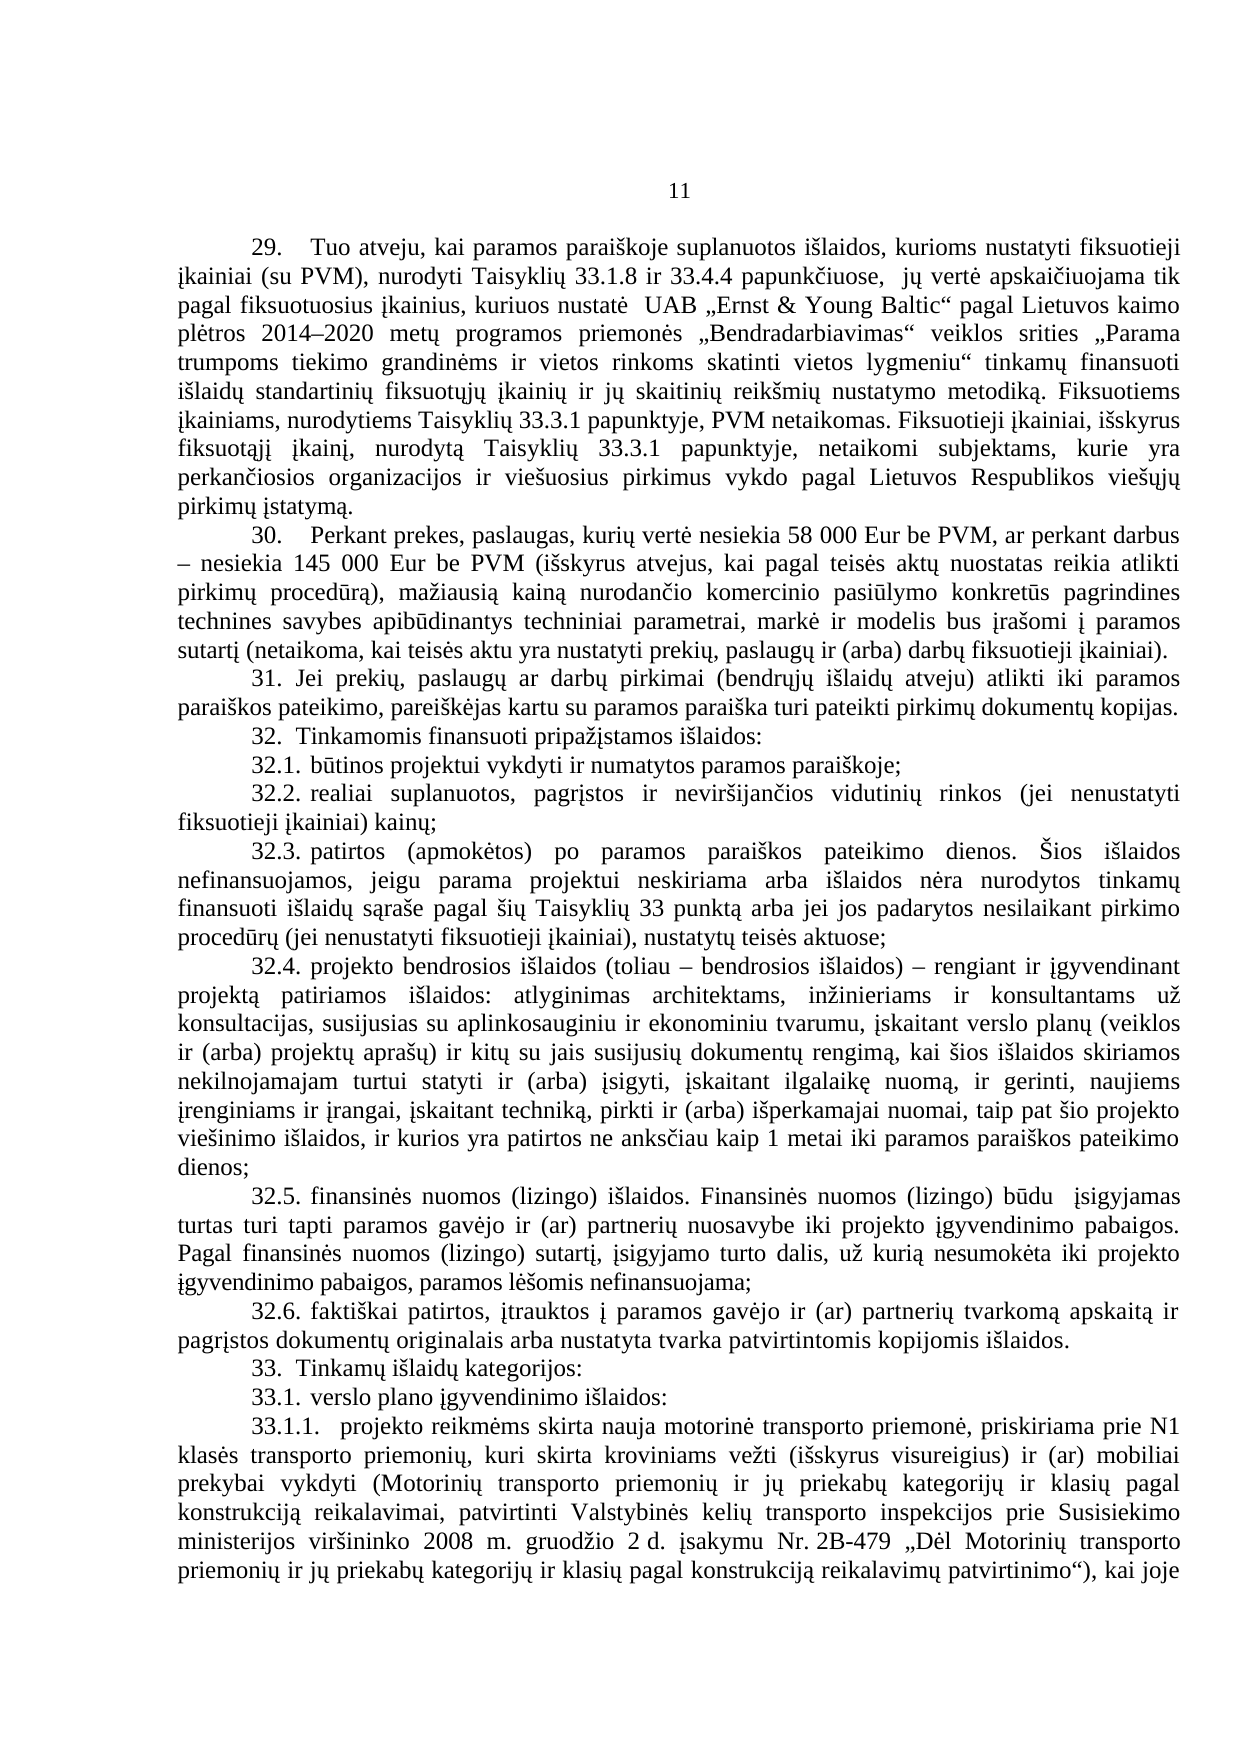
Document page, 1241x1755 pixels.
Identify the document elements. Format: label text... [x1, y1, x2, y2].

text 33.1.1. projekto reikmėms skirta nauja motorinė transporto priemonė, priskiriama prie N1 klasės transporto priemonių, kuri skirta kroviniams vežti (išskyrus visureigius) ir (ar) mobiliai prekybai vykdyti (Motorinių transporto priemonių ir jų priekabų kategorijų ir klasių pagal konstrukciją reikalavimai, patvirtinti Valstybinės kelių transporto inspekcijos prie Susisiekimo ministerijos viršininko 2008 m. gruodžio 2 d. įsakymu Nr. 2B-479 „Dėl Motorinių transporto priemonių ir jų priekabų kategorijų ir klasių pagal konstrukciją reikalavimų patvirtinimo“), kai joje [177, 1411, 1181, 1583]
text 33. Tinkamų išlaidų kategorijos: [177, 1353, 1181, 1382]
text 29. Tuo atveju, kai paramos paraiškoje suplanuotos išlaidos, kurioms nustatyti fiksuotieji įkainiai (su PVM), nurodyti Taisyklių 33.1.8 ir 33.4.4 papunkčiuose, jų vertė apskaičiuojama tik pagal fiksuotuosius įkainius, kuriuos nustatė UAB „Ernst & Young Baltic“ pagal Lietuvos kaimo plėtros 2014–2020 metų programos priemonės „Bendradarbiavimas“ veiklos srities „Parama trumpoms tiekimo grandinėms ir vietos rinkoms skatinti vietos lygmeniu“ tinkamų finansuoti išlaidų standartinių fiksuotųjų įkainių ir jų skaitinių reikšmių nustatymo metodiką. Fiksuotiems įkainiams, nurodytiems Taisyklių 33.3.1 papunktyje, PVM netaikomas. Fiksuotieji įkainiai, išskyrus fiksuotąjį įkainį, nurodytą Taisyklių 33.3.1 papunktyje, netaikomi subjektams, kurie yra perkančiosios organizacijos ir viešuosius pirkimus vykdo pagal Lietuvos Respublikos viešųjų pirkimų įstatymą. [177, 232, 1181, 520]
text 32.6. faktiškai patirtos, įtrauktos į paramos gavėjo ir (ar) partnerių tvarkomą apskaitą ir pagrįstos dokumentų originalais arba nustatyta tvarka patvirtintomis kopijomis išlaidos. [177, 1296, 1181, 1353]
text 32.4. projekto bendrosios išlaidos (toliau – bendrosios išlaidos) – rengiant ir įgyvendinant projektą patiriamos išlaidos: atlyginimas architektams, inžinieriams ir konsultantams už konsultacijas, susijusias su aplinkosauginiu ir ekonominiu tvarumu, įskaitant verslo planų (veiklos ir (arba) projektų aprašų) ir kitų su jais susijusių dokumentų rengimą, kai šios išlaidos skiriamos nekilnojamajam turtui statyti ir (arba) įsigyti, įskaitant ilgalaikę nuomą, ir gerinti, naujiems įrenginiams ir įrangai, įskaitant techniką, pirkti ir (arba) išperkamajai nuomai, taip pat šio projekto viešinimo išlaidos, ir kurios yra patirtos ne anksčiau kaip 1 metai iki paramos paraiškos pateikimo dienos; [177, 951, 1181, 1181]
text 32.5. finansinės nuomos (lizingo) išlaidos. Finansinės nuomos (lizingo) būdu įsigyjamas turtas turi tapti paramos gavėjo ir (ar) partnerių nuosavybe iki projekto įgyvendinimo pabaigos. Pagal finansinės nuomos (lizingo) sutartį, įsigyjamo turto dalis, už kurią nesumokėta iki projekto įgyvendinimo pabaigos, paramos lėšomis nefinansuojama; [177, 1181, 1181, 1296]
text 33.1. verslo plano įgyvendinimo išlaidos: [177, 1382, 1181, 1411]
text 30. Perkant prekes, paslaugas, kurių vertė nesiekia 58 000 Eur be PVM, ar perkant darbus – nesiekia 145 000 Eur be PVM (išskyrus atvejus, kai pagal teisės aktų nuostatas reikia atlikti pirkimų procedūrą), mažiausią kainą nurodančio komercinio pasiūlymo konkretūs pagrindines technines savybes apibūdinantys techniniai parametrai, markė ir modelis bus įrašomi į paramos sutartį (netaikoma, kai teisės aktu yra nustatyti prekių, paslaugų ir (arba) darbų fiksuotieji įkainiai). [177, 520, 1181, 663]
text 32.2. realiai suplanuotos, pagrįstos ir neviršijančios vidutinių rinkos (jei nenustatyti fiksuotieji įkainiai) kainų; [177, 778, 1181, 836]
text 32.1. būtinos projektui vykdyti ir numatytos paramos paraiškoje; [177, 750, 1181, 778]
text 31. Jei prekių, paslaugų ar darbų pirkimai (bendrųjų išlaidų atveju) atlikti iki paramos paraiškos pateikimo, pareiškėjas kartu su paramos paraiška turi pateikti pirkimų dokumentų kopijas. [177, 663, 1181, 721]
text 32. Tinkamomis finansuoti pripažįstamos išlaidos: [177, 721, 1181, 750]
text 32.3. patirtos (apmokėtos) po paramos paraiškos pateikimo dienos. Šios išlaidos nefinansuojamos, jeigu parama projektui neskiriama arba išlaidos nėra nurodytos tinkamų finansuoti išlaidų sąraše pagal šių Taisyklių 33 punktą arba jei jos padarytos nesilaikant pirkimo procedūrų (jei nenustatyti fiksuotieji įkainiai), nustatytų teisės aktuose; [177, 836, 1181, 951]
